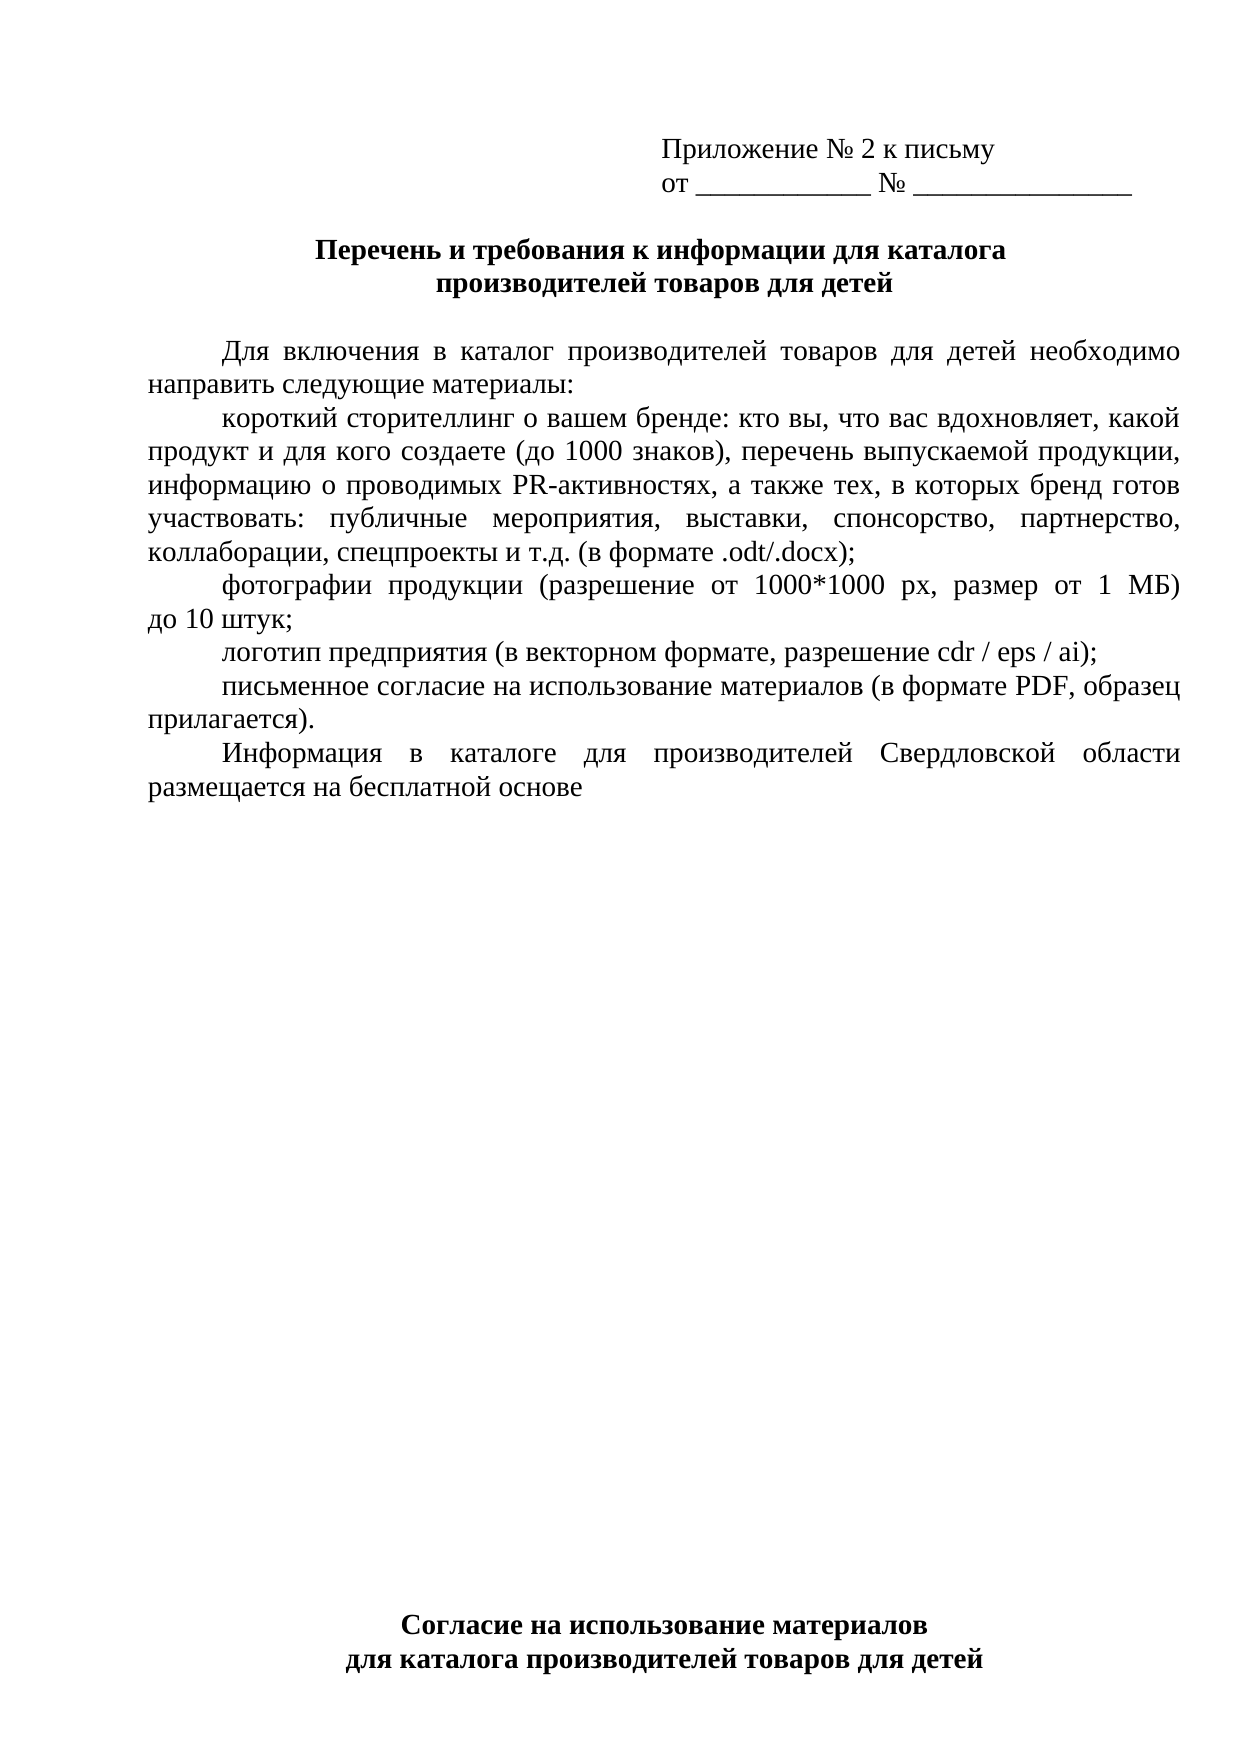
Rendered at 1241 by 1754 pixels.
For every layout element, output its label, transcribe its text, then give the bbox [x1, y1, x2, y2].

text Перечень и требования к информации для каталога [148, 232, 1181, 266]
text производителей товаров для детей [148, 266, 1181, 299]
text логотип предприятия (в векторном формате, разрешение cdr / eps / ai); [148, 634, 1181, 668]
text для каталога производителей товаров для детей [148, 1641, 1181, 1674]
table_header [118, 131, 650, 198]
text письменное согласие на использование материалов (в формате PDF, образец прилагается). [148, 668, 1181, 735]
text Для включения в каталог производителей товаров для детей необходимо направить следующие материалы: [148, 333, 1181, 400]
text фотографии продукции (разрешение от 1000*1000 px, размер от 1 МБ) до 10 штук; [148, 567, 1181, 634]
text короткий сторителлинг о вашем бренде: кто вы, что вас вдохновляет, какой продукт и для кого создаете (до 1000 знаков), перечень выпускаемой продукции, информацию о проводимых PR-активностях, а также тех, в которых бренд готов участвовать: публичные мероприятия, выставки, спонсорство, партнерство, коллаборации, спецпроекты и т.д. (в формате .odt/.docx); [148, 400, 1181, 567]
table_header Приложение № 2 к письму от ____________ № _______________ [650, 131, 1152, 198]
text Согласие на использование материалов [148, 1607, 1181, 1641]
text Информация в каталоге для производителей Свердловской области размещается на бесплатной основе [148, 735, 1181, 802]
